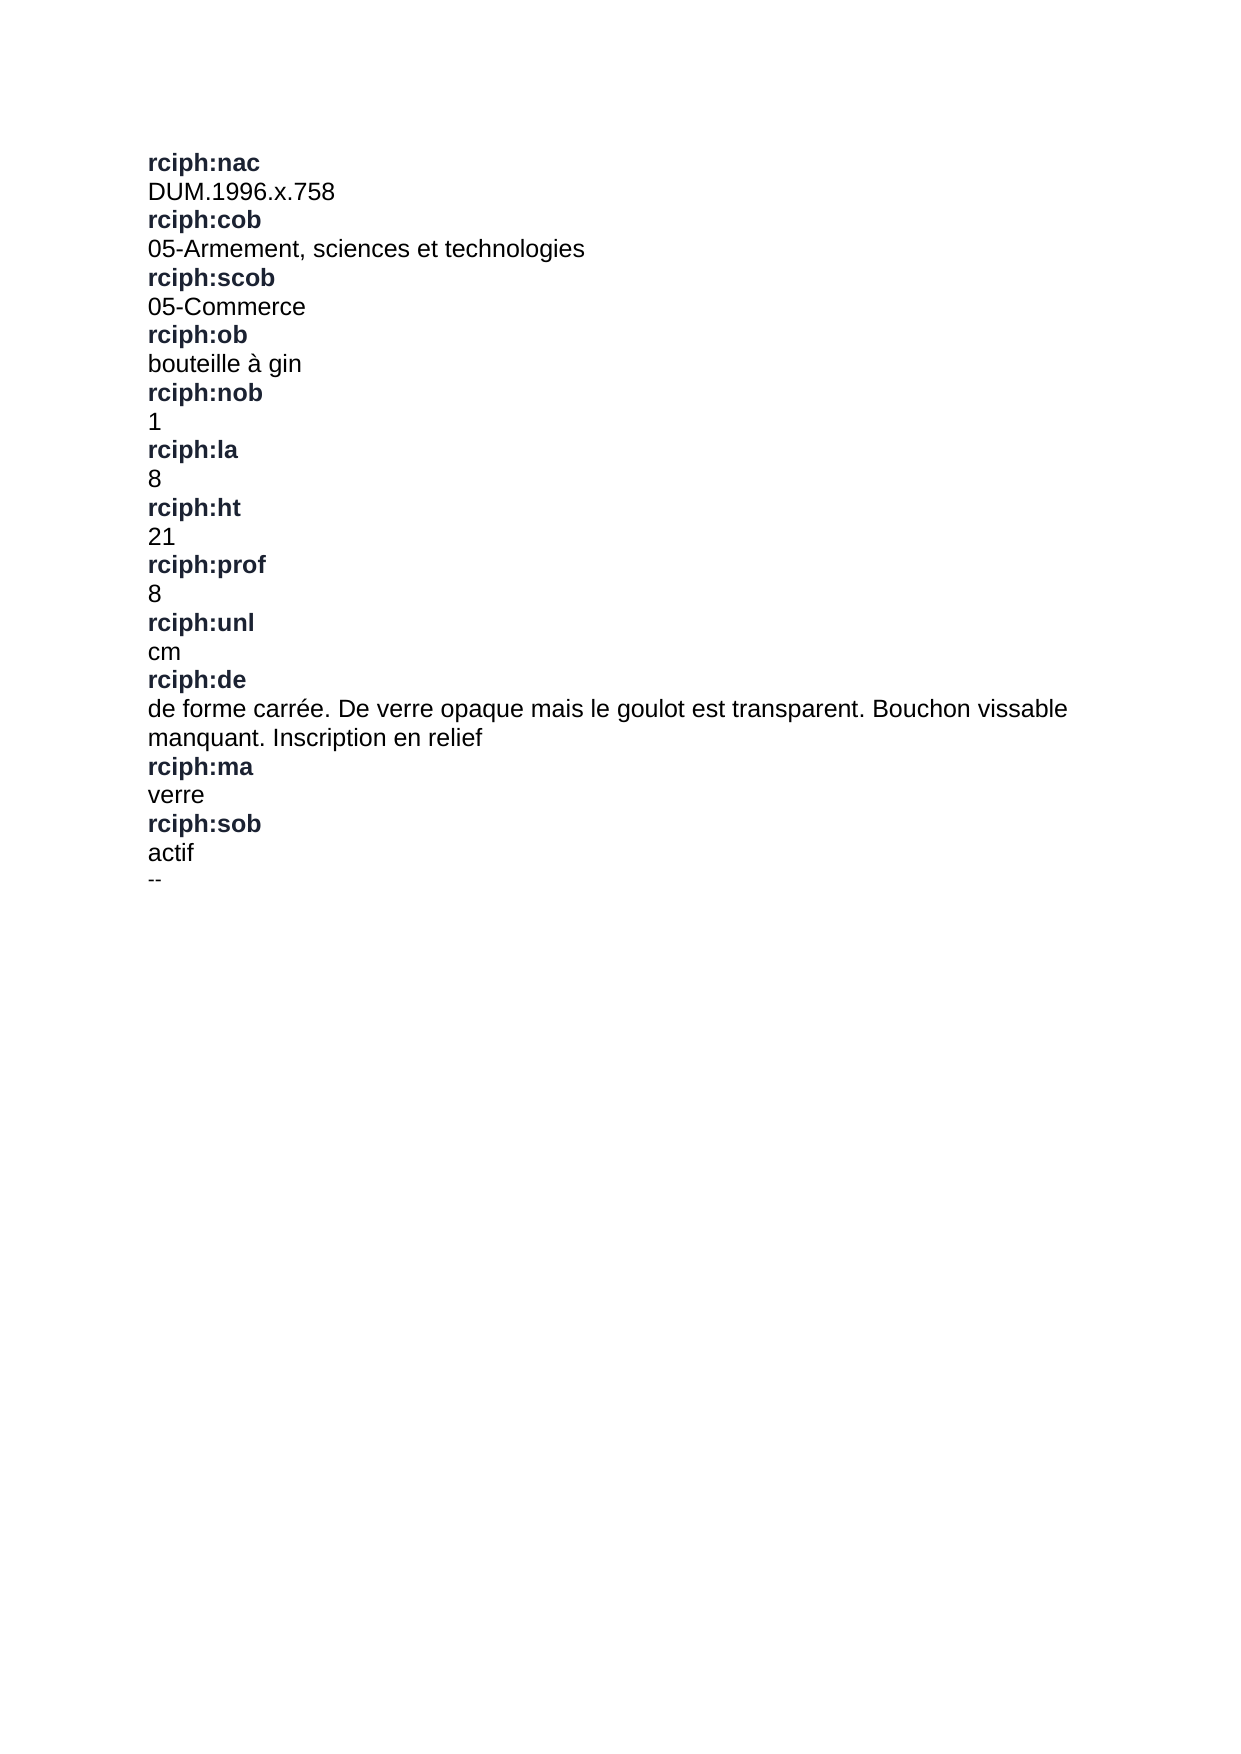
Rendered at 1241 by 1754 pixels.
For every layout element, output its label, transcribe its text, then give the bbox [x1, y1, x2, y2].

text rciph:nob [148, 378, 1092, 406]
text 05-Commerce [148, 291, 1092, 320]
text rciph:unl [148, 608, 1092, 636]
text bouteille à gin [148, 349, 1092, 378]
text 8 [148, 579, 1092, 608]
text rciph:scob [148, 263, 1092, 291]
text rciph:cob [148, 205, 1092, 234]
text rciph:nac [148, 148, 1092, 176]
text actif [148, 838, 1092, 866]
text rciph:la [148, 435, 1092, 464]
text de forme carrée. De verre opaque mais le goulot est transparent. Bouchon vissable manquant. Inscription en relief [148, 694, 1092, 751]
text rciph:sob [148, 809, 1092, 838]
text 21 [148, 521, 1092, 550]
text rciph:prof [148, 550, 1092, 579]
text rciph:ma [148, 751, 1092, 780]
text verre [148, 780, 1092, 809]
text cm [148, 636, 1092, 665]
text -- [148, 866, 1092, 890]
text 1 [148, 406, 1092, 435]
text 05-Armement, sciences et technologies [148, 234, 1092, 263]
text 8 [148, 464, 1092, 493]
text rciph:de [148, 665, 1092, 694]
text rciph:ob [148, 320, 1092, 349]
text DUM.1996.x.758 [148, 176, 1092, 205]
text rciph:ht [148, 493, 1092, 521]
